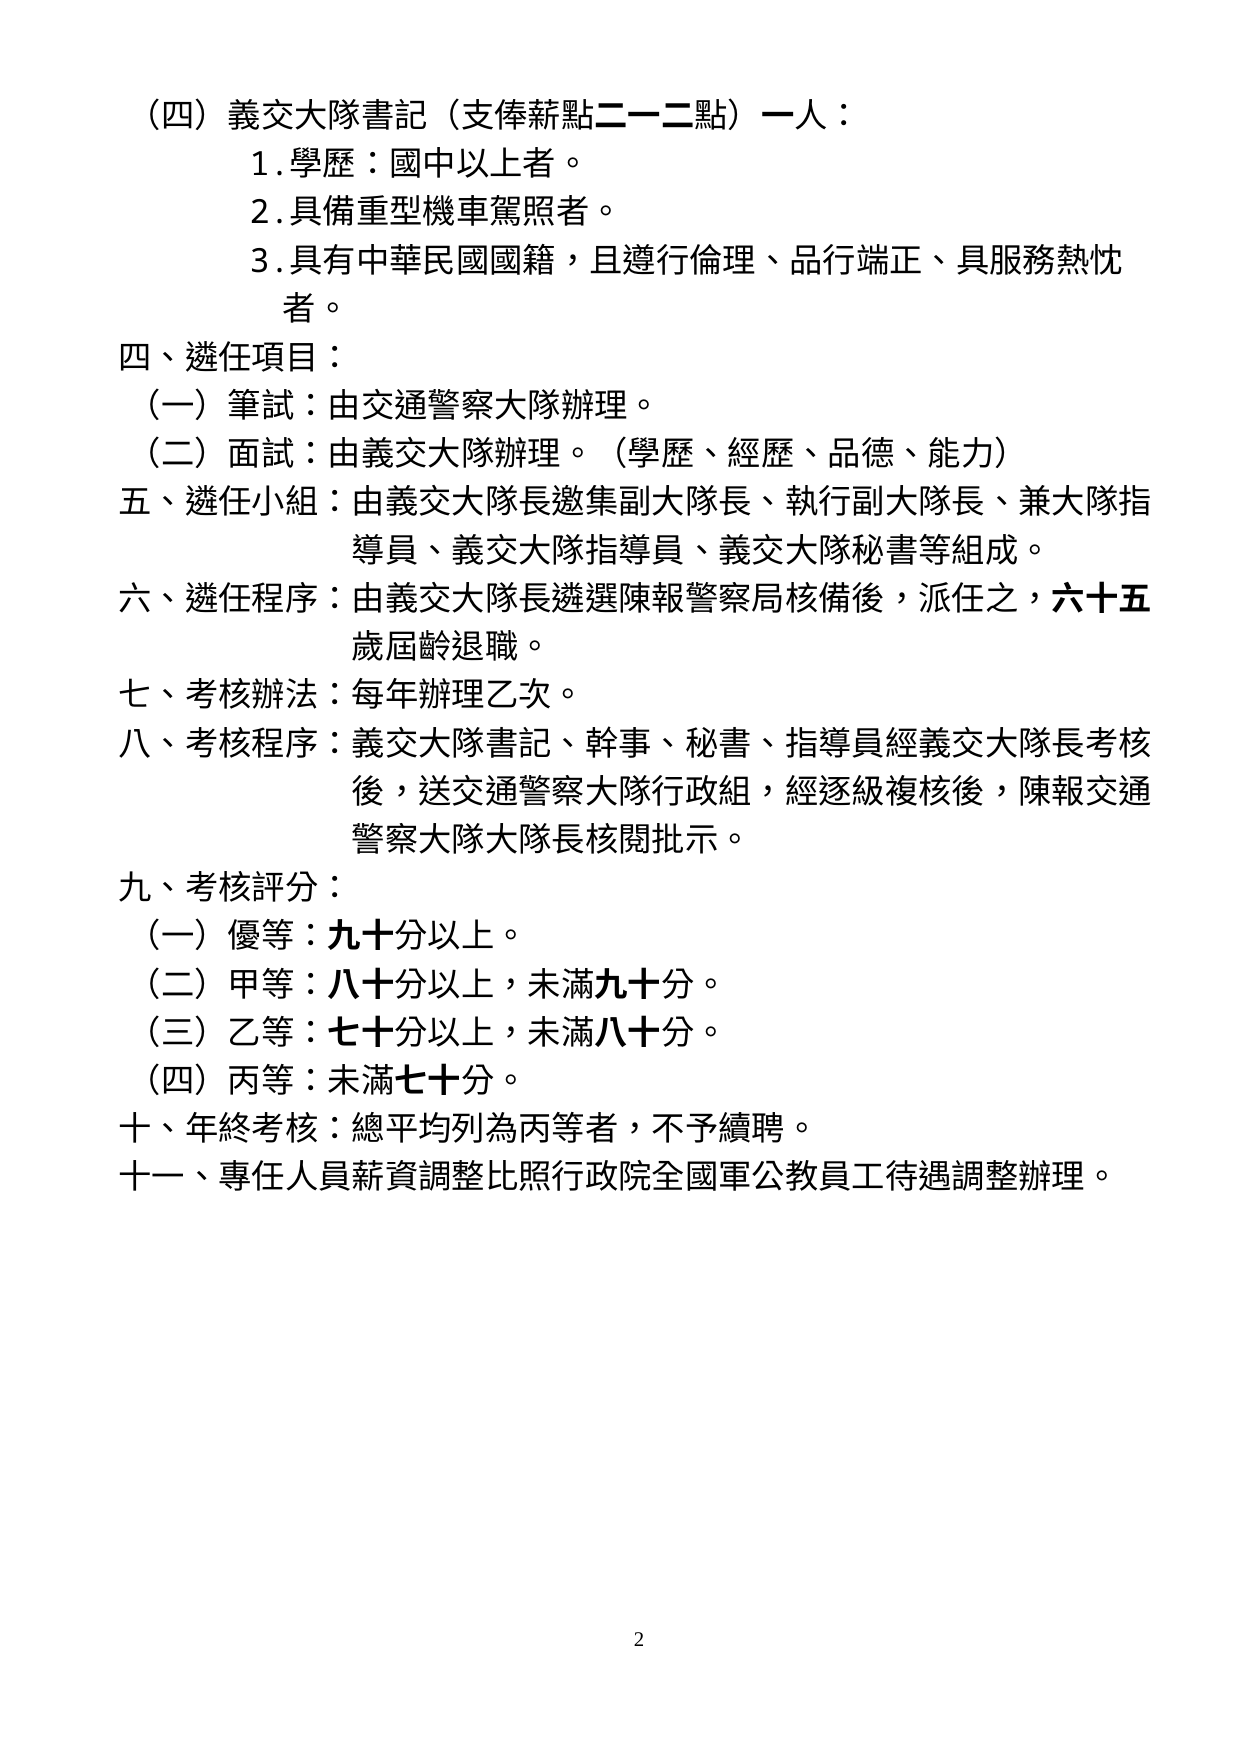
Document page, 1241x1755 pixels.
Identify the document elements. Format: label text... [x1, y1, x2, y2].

text 2.具備重型機車駕照者。 [249, 185, 1152, 234]
text （四）義交大隊書記（支俸薪點二一二點）一人： [127, 89, 1152, 137]
text 六、遴任程序：由義交大隊長遴選陳報警察局核備後，派任之，六十五歲屆齡退職。 [118, 572, 1152, 668]
text 3.具有中華民國國籍，且遵行倫理、品行端正、具服務熱忱者。 [249, 234, 1152, 330]
text 五、遴任小組：由義交大隊長邀集副大隊長、執行副大隊長、兼大隊指導員、義交大隊指導員、義交大隊秘書等組成。 [118, 475, 1152, 572]
text （一）優等：九十分以上。 [127, 909, 1152, 957]
text 八、考核程序：義交大隊書記、幹事、秘書、指導員經義交大隊長考核後，送交通警察大隊行政組，經逐級複核後，陳報交通警察大隊大隊長核閱批示。 [118, 716, 1152, 861]
text （一）筆試：由交通警察大隊辦理。 [127, 379, 1152, 427]
text 1.學歷：國中以上者。 [249, 137, 1152, 185]
text （三）乙等：七十分以上，未滿八十分。 [127, 1006, 1152, 1054]
text 十、年終考核：總平均列為丙等者，不予續聘。 [118, 1102, 1152, 1150]
text （四）丙等：未滿七十分。 [127, 1054, 1152, 1102]
text （二）面試：由義交大隊辦理。（學歷、經歷、品德、能力） [127, 427, 1152, 475]
text 七、考核辦法：每年辦理乙次。 [118, 668, 1152, 716]
text 九、考核評分： [118, 861, 1152, 909]
text 四、遴任項目： [118, 330, 1152, 379]
text 十一、專任人員薪資調整比照行政院全國軍公教員工待遇調整辦理。 [118, 1150, 1152, 1198]
text （二）甲等：八十分以上，未滿九十分。 [127, 957, 1152, 1006]
